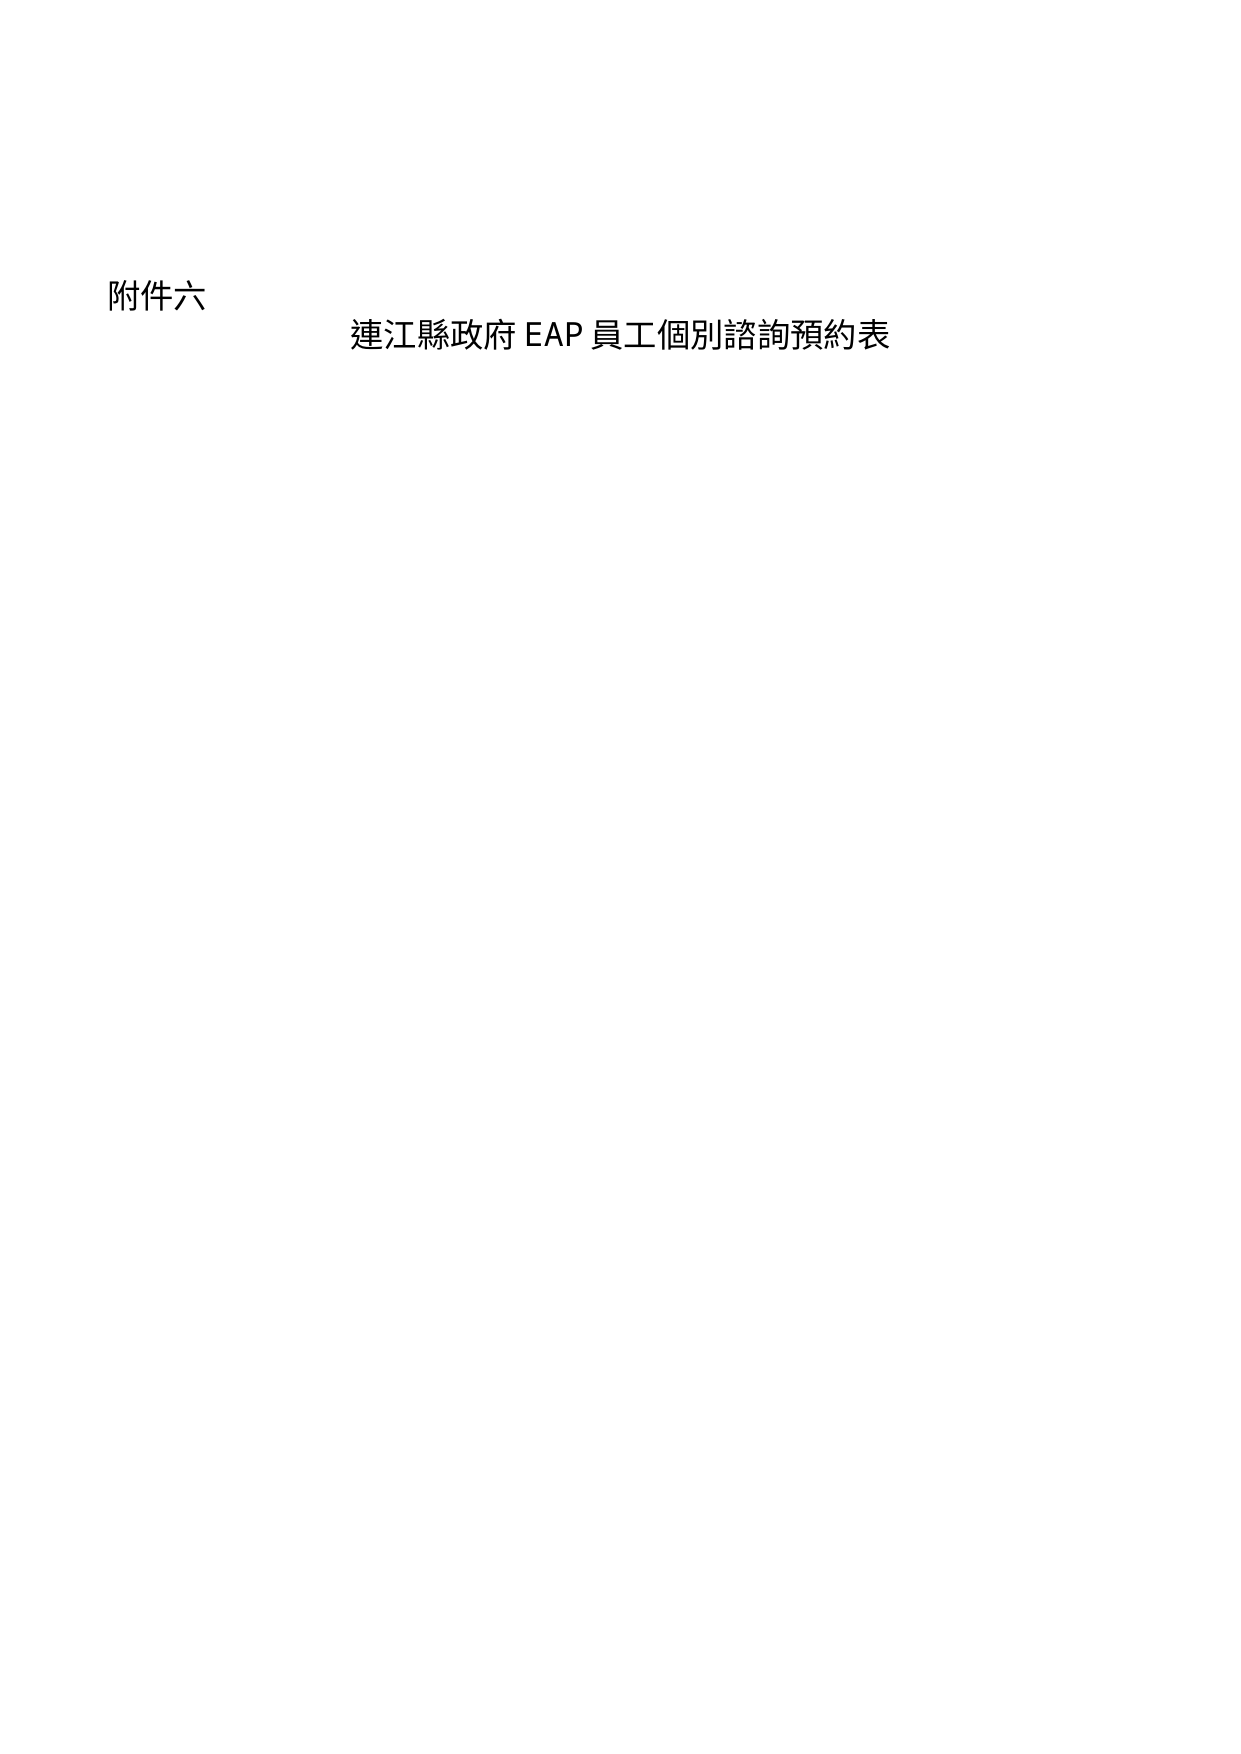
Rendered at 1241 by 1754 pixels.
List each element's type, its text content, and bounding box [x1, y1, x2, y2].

text 附件六 [95, 270, 218, 318]
text 連江縣政府EAP員工個別諮詢預約表 [80, 262, 233, 339]
text 連江縣政府EAP員工個別諮詢預約表 [118, 294, 1122, 352]
